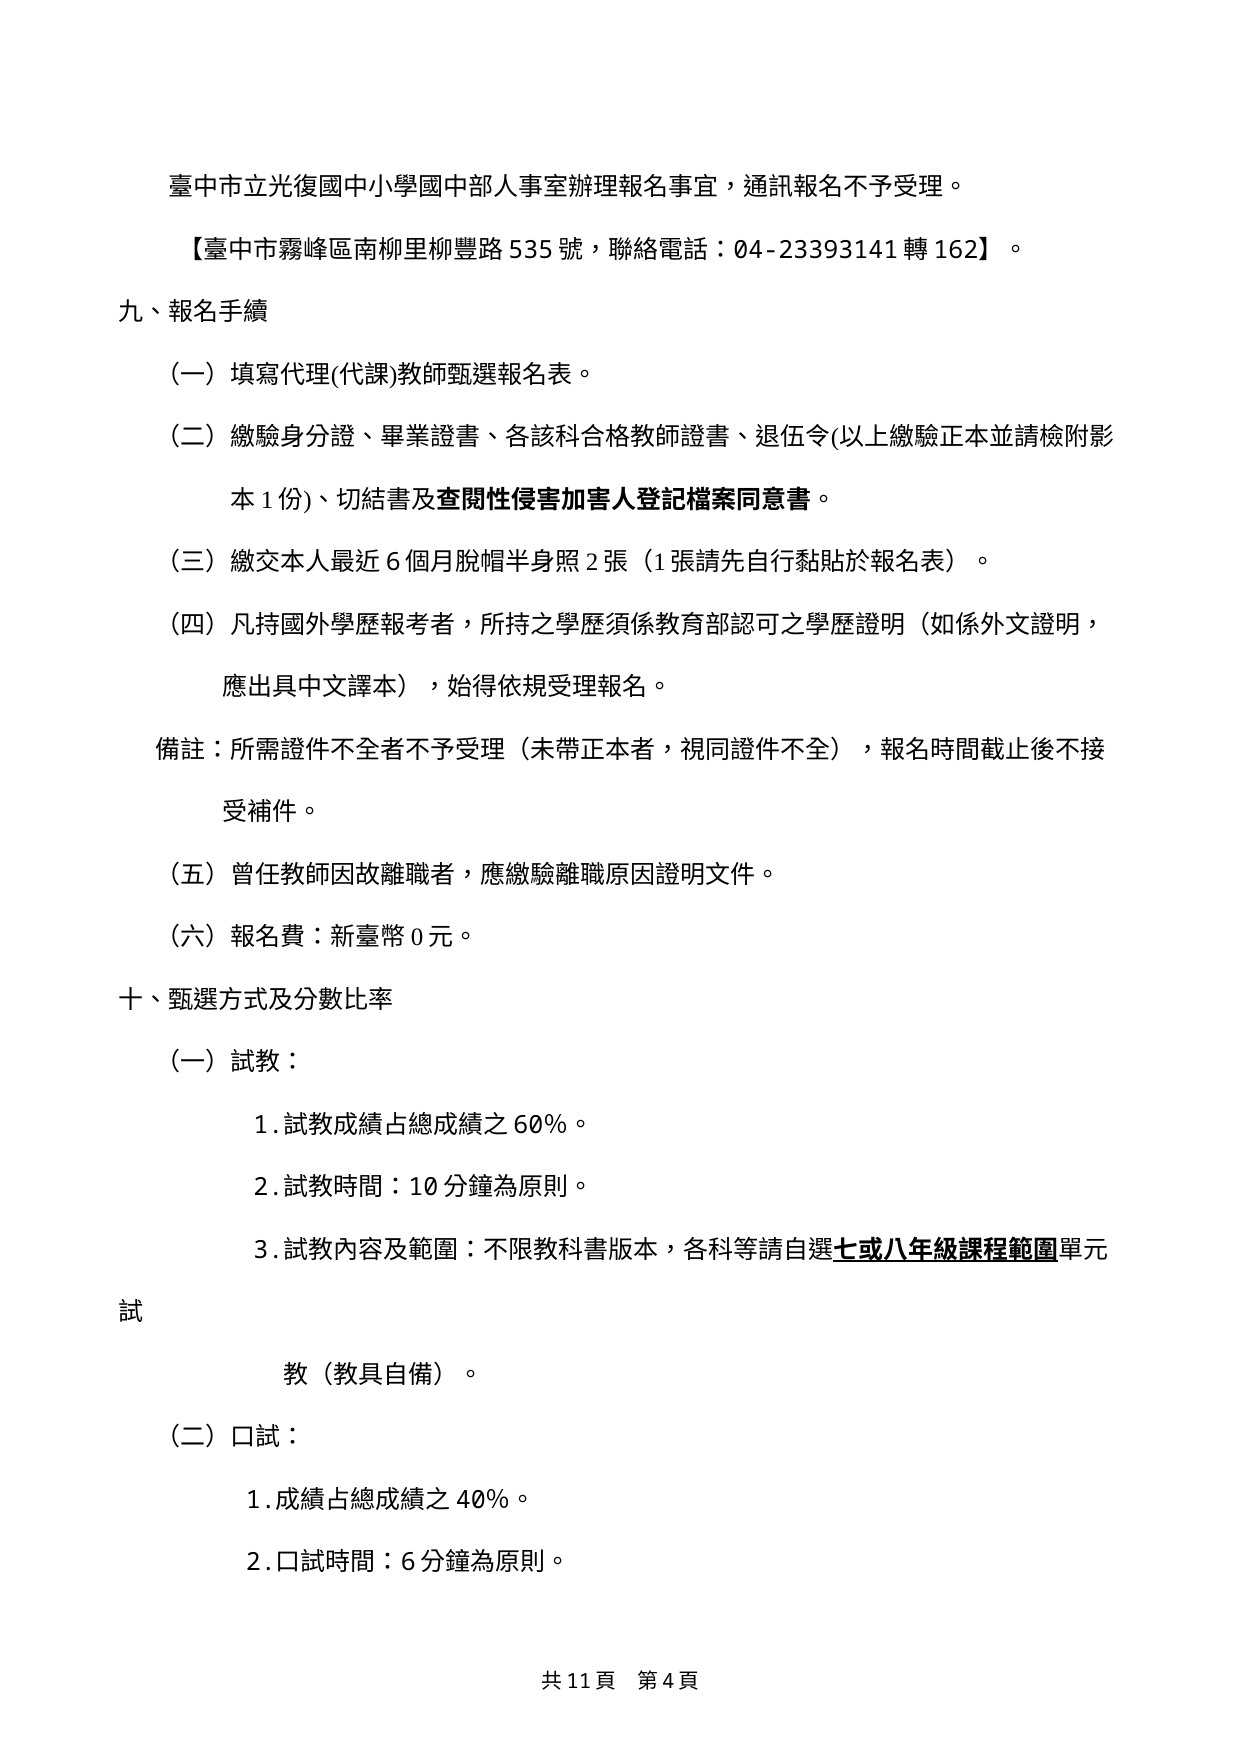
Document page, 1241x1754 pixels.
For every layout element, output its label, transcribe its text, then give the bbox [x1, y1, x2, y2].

text （一）填寫代理(代課)教師甄選報名表。 [118, 331, 1122, 393]
text 2.試教時間：10分鐘為原則。 [118, 1143, 1122, 1206]
text 九、報名手續 [118, 268, 1122, 331]
text （六）報名費：新臺幣0元。 [156, 893, 1122, 956]
text （二）口試： [156, 1393, 1122, 1456]
text 教（教具自備）。 [118, 1331, 1122, 1393]
text 臺中市立光復國中小學國中部人事室辦理報名事宜，通訊報名不予受理。 [118, 143, 1122, 206]
text 2.口試時間：6分鐘為原則。 [156, 1518, 1122, 1581]
text 1.試教成績占總成績之60％。 [118, 1081, 1122, 1143]
text （二）繳驗身分證、畢業證書、各該科合格教師證書、退伍令(以上繳驗正本並請檢附影本1份)、切結書及查閱性侵害加害人登記檔案同意書。 [156, 393, 1122, 518]
text 十、甄選方式及分數比率 [118, 956, 1122, 1018]
text 【臺中市霧峰區南柳里柳豐路535號，聯絡電話：04-23393141轉162】。 [118, 206, 1122, 268]
text 3.試教內容及範圍：不限教科書版本，各科等請自選七或八年級課程範圍單元試 [118, 1206, 1122, 1331]
text （一）試教： [156, 1018, 1122, 1081]
text （五）曾任教師因故離職者，應繳驗離職原因證明文件。 [156, 831, 1122, 893]
text （三）繳交本人最近6個月脫帽半身照2張（1張請先自行黏貼於報名表）。 [156, 518, 1122, 581]
text 備註：所需證件不全者不予受理（未帶正本者，視同證件不全），報名時間截止後不接受補件。 [156, 706, 1122, 831]
text （四）凡持國外學歷報考者，所持之學歷須係教育部認可之學歷證明（如係外文證明，應出具中文譯本），始得依規受理報名。 [156, 581, 1122, 706]
text 1.成績占總成績之40％。 [156, 1456, 1122, 1518]
